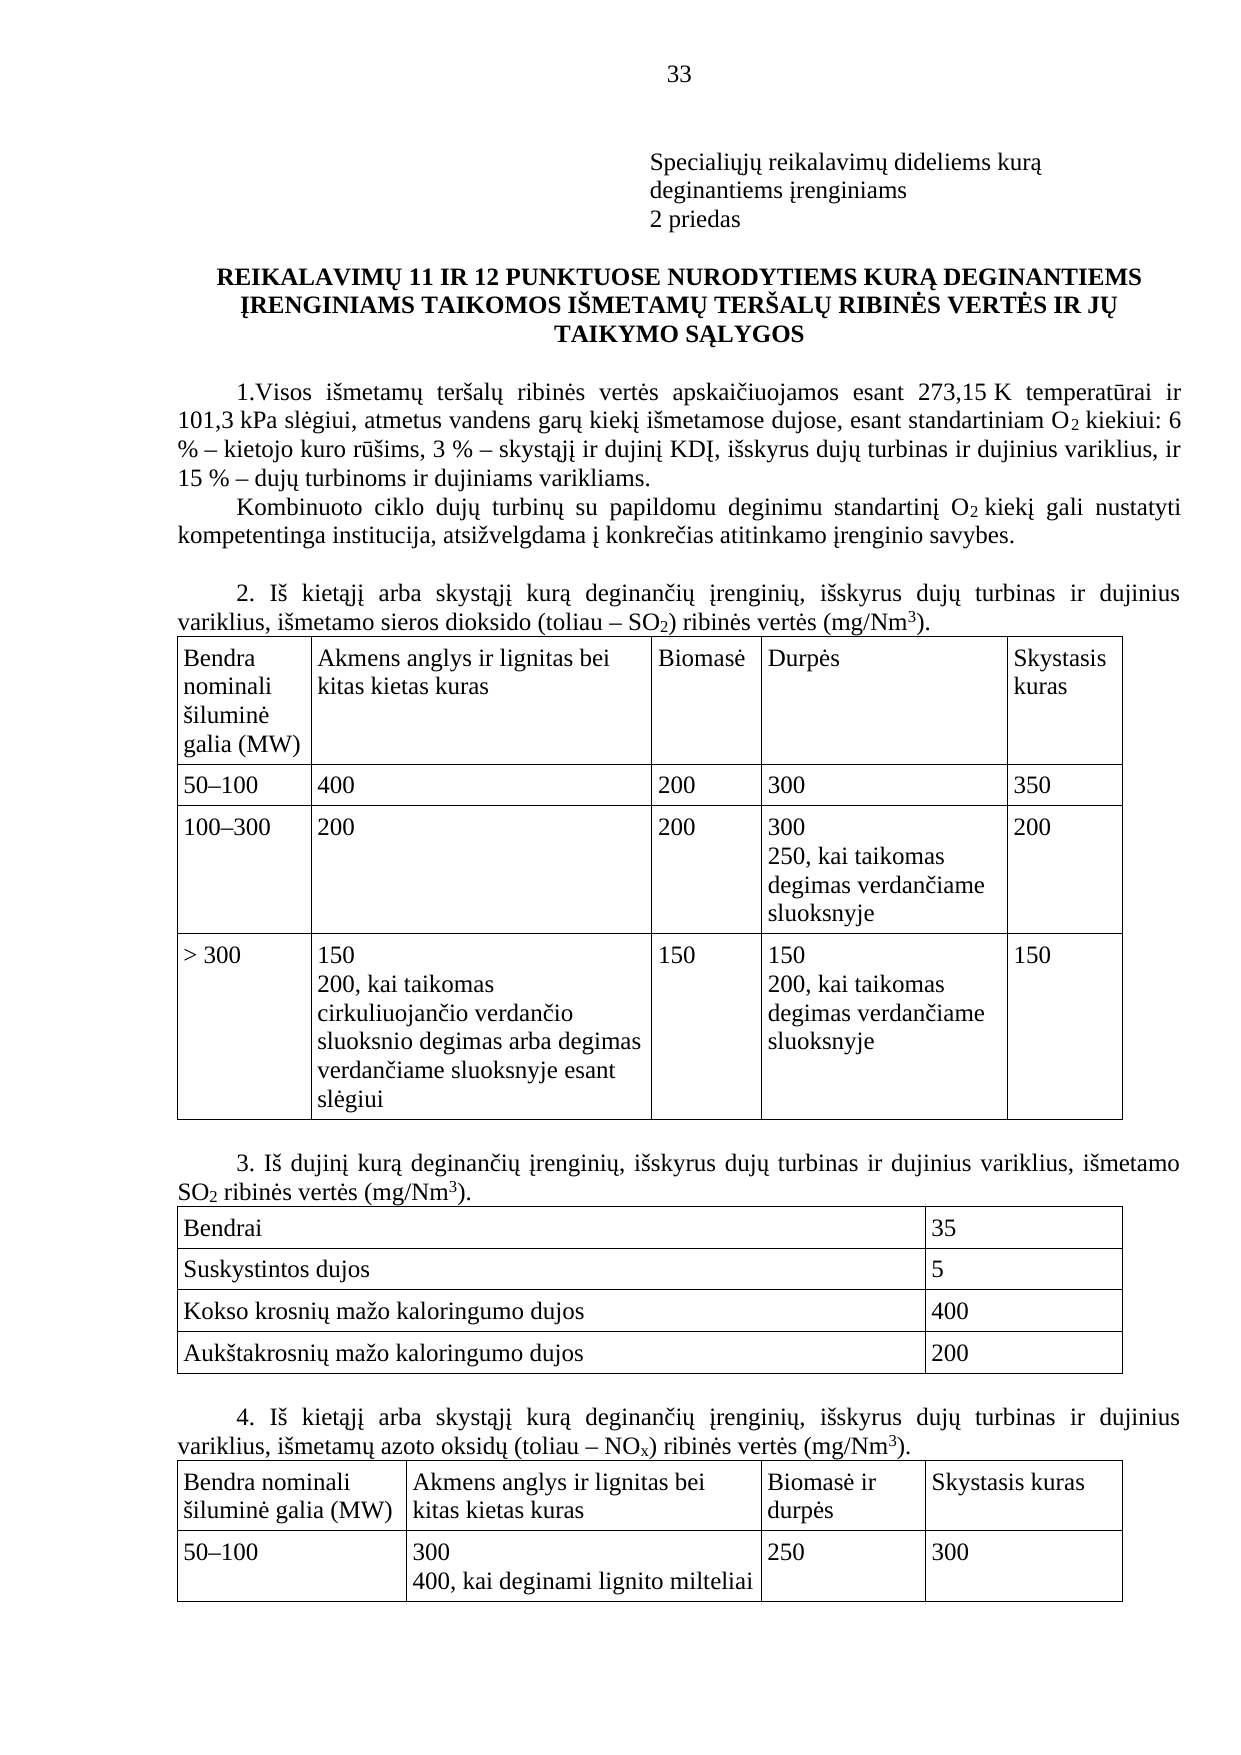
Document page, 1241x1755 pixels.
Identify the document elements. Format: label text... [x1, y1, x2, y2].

table_cell 300 [926, 1531, 1122, 1601]
text REIKALAVIMŲ 11 ir 12 PUNKTUOSE NURODYTIEMS KURĄ DEGINANTIEMS ĮRENGINIAMS TAIKOMOS IŠMETAMŲ TERŠALŲ RIBINĖS VERTĖS IR JŲ TAIKYMO SĄLYGOS [177, 262, 1181, 348]
table_cell 150 200, kai taikomas degimas verdančiame sluoksnyje [762, 934, 1007, 1118]
table_cell 300 [762, 765, 1007, 805]
table_cell 150 200, kai taikomas cirkuliuojančio verdančio sluoksnio degimas arba degimas verdančiame sluoksnyje esant slėgiui [312, 934, 651, 1118]
table_header Akmens anglys ir lignitas bei kitas kietas kuras [407, 1461, 761, 1530]
table_header 35 [926, 1207, 1122, 1247]
text Kombinuoto ciklo dujų turbinų su papildomu deginimu standartinį O2 kiekį gali nustatyti kompetentinga institucija, atsižvelgdama į konkrečias atitinkamo įrenginio savybes. [177, 492, 1181, 549]
table_cell 50–100 [178, 765, 311, 805]
table_cell Aukštakrosnių mažo kaloringumo dujos [178, 1332, 925, 1372]
table_header Skystasis kuras [1008, 637, 1122, 763]
table_header Biomasė ir durpės [762, 1461, 925, 1530]
table_cell 200 [1008, 806, 1122, 933]
table_cell 300 400, kai deginami lignito milteliai [407, 1531, 761, 1601]
table_header Bendrai [178, 1207, 925, 1247]
text 4. Iš kietąjį arba skystąjį kurą deginančių įrenginių, išskyrus dujų turbinas ir dujinius variklius, išmetamų azoto oksidų (toliau – NOx) ribinės vertės (mg/Nm3). [177, 1402, 1181, 1460]
text 2. Iš kietąjį arba skystąjį kurą deginančių įrenginių, išskyrus dujų turbinas ir dujinius variklius, išmetamo sieros dioksido (toliau – SO2) ribinės vertės (mg/Nm3). [177, 578, 1181, 636]
table_cell 300 250, kai taikomas degimas verdančiame sluoksnyje [762, 806, 1007, 933]
table_cell 150 [1008, 934, 1122, 1118]
table_cell 350 [1008, 765, 1122, 805]
table_header Durpės [762, 637, 1007, 763]
table_cell 100–300 [178, 806, 311, 933]
table_cell 250 [762, 1531, 925, 1601]
table_header Bendra nominali šiluminė galia (MW) [178, 1461, 406, 1530]
table_cell 150 [652, 934, 761, 1118]
table_cell 200 [926, 1332, 1122, 1372]
table_cell 50–100 [178, 1531, 406, 1601]
text Specialiųjų reikalavimų dideliems kurą deginantiems įrenginiams [649, 147, 1181, 204]
text 2 priedas [649, 204, 1181, 233]
table_cell 200 [652, 765, 761, 805]
table_cell > 300 [178, 934, 311, 1118]
table_header Bendra nominali šiluminė galia (MW) [178, 637, 311, 763]
table_cell 200 [652, 806, 761, 933]
table_cell 200 [312, 806, 651, 933]
table_header Akmens anglys ir lignitas bei kitas kietas kuras [312, 637, 651, 763]
table_cell 400 [312, 765, 651, 805]
table_cell 400 [926, 1290, 1122, 1331]
table_header Biomasė [652, 637, 761, 763]
table_cell Kokso krosnių mažo kaloringumo dujos [178, 1290, 925, 1331]
text 3. Iš dujinį kurą deginančių įrenginių, išskyrus dujų turbinas ir dujinius variklius, išmetamo SO2 ribinės vertės (mg/Nm3). [177, 1148, 1181, 1206]
table_header Skystasis kuras [926, 1461, 1122, 1530]
text 1.Visos išmetamų teršalų ribinės vertės apskaičiuojamos esant 273,15 K temperatūrai ir 101,3 kPa slėgiui, atmetus vandens garų kiekį išmetamose dujose, esant standartiniam O2 kiekiui: 6 % – kietojo kuro rūšims, 3 % – skystąjį ir dujinį KDĮ, išskyrus dujų turbinas ir dujinius variklius, ir 15 % – dujų turbinoms ir dujiniams varikliams. [177, 377, 1181, 492]
table_cell Suskystintos dujos [178, 1249, 925, 1289]
table_cell 5 [926, 1249, 1122, 1289]
